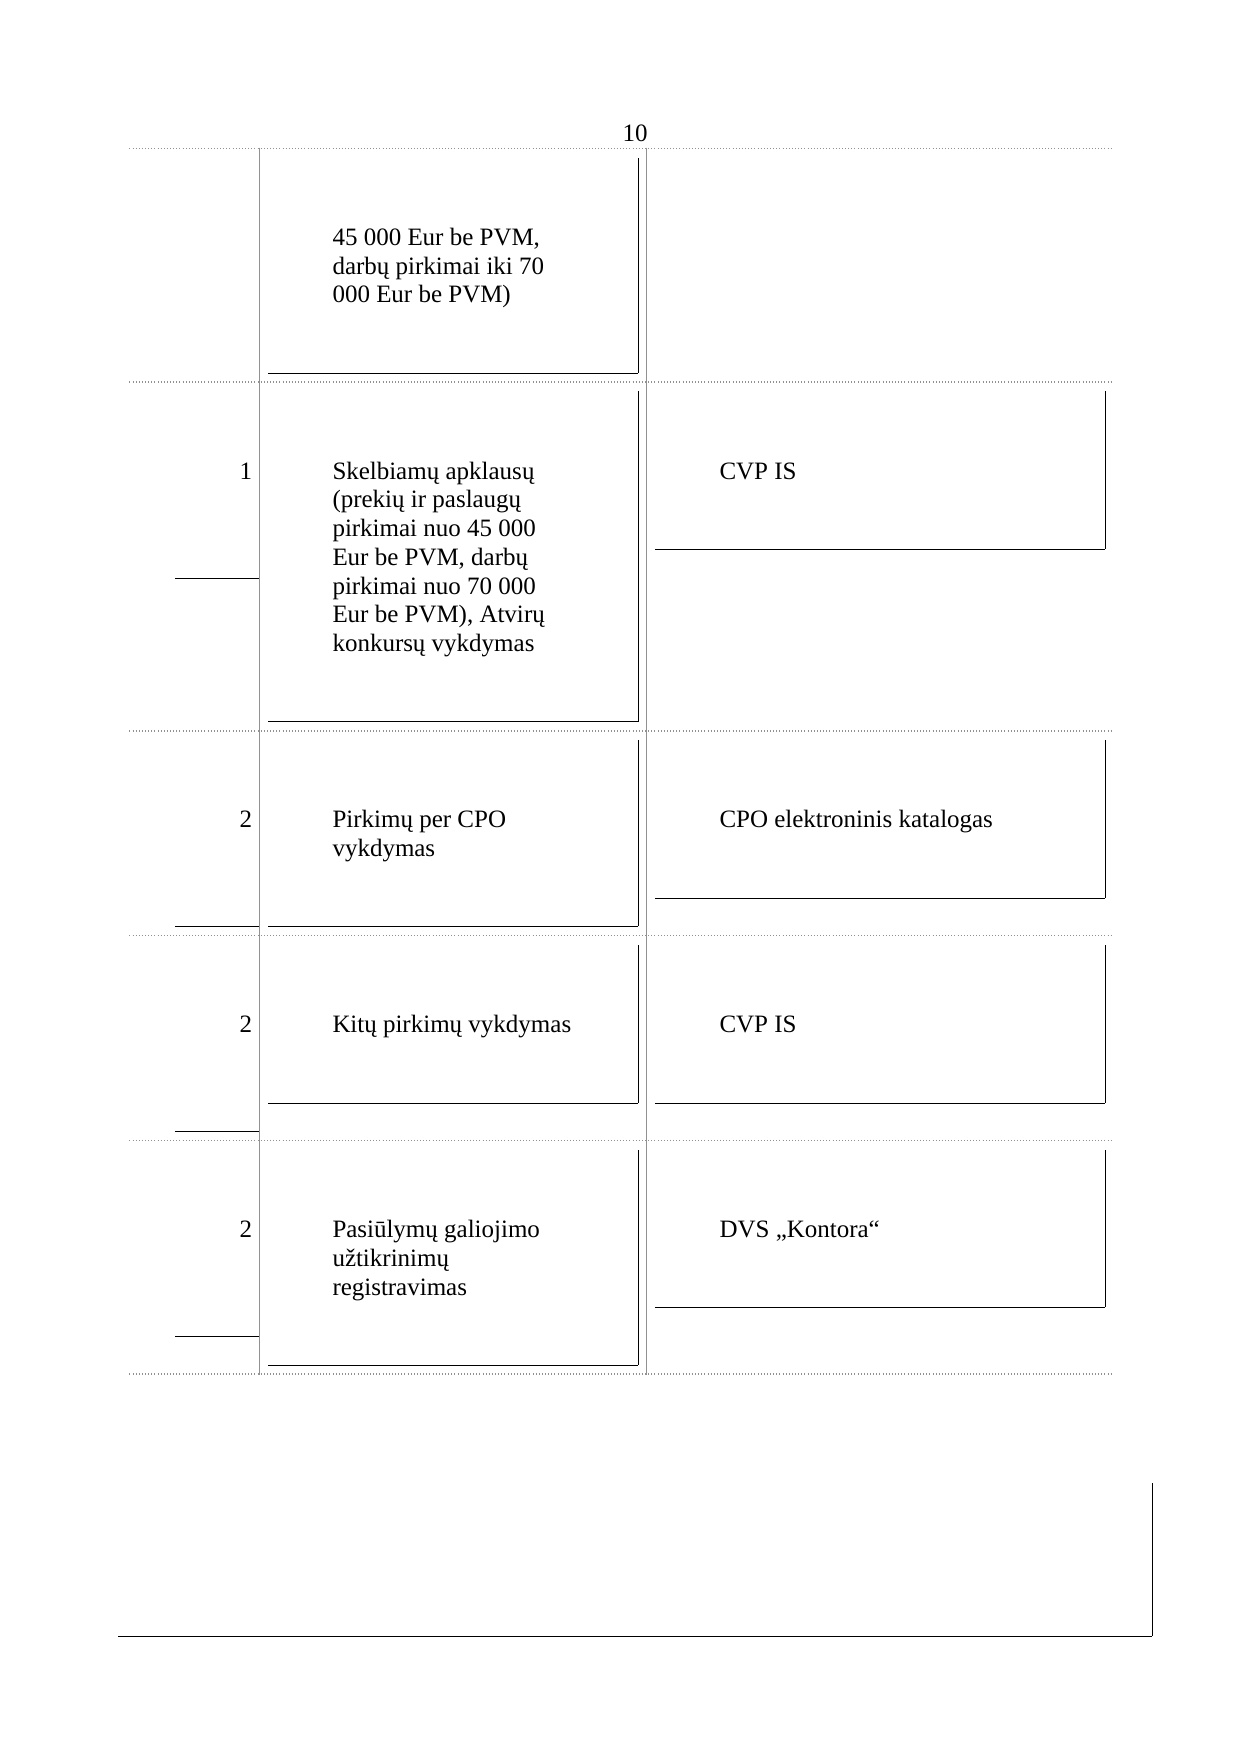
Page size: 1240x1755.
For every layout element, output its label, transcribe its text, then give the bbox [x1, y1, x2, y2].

table_cell DVS „Kontora“ [647, 1140, 1113, 1373]
table_cell 19. [129, 381, 259, 730]
table_cell Pirkimų per CPO vykdymas [260, 730, 646, 935]
table_cell CVP IS [647, 381, 1113, 730]
table_cell CVP IS [647, 935, 1113, 1140]
table_cell Kitų pirkimų vykdymas [260, 935, 646, 1140]
table_cell CPO elektroninis katalogas [647, 730, 1113, 935]
table_cell [647, 148, 1113, 381]
table_cell 22. [129, 1140, 259, 1373]
table_cell 20. [129, 730, 259, 935]
table_cell 21. [129, 935, 259, 1140]
table_cell 18. [129, 148, 259, 381]
table_cell Skelbiamų apklausų (prekių ir paslaugų pirkimai nuo 45 000 Eur be PVM, darbų pirkimai nuo 70 000 Eur be PVM), Atvirų konkursų vykdymas [260, 381, 646, 730]
table_cell 45 000 Eur be PVM, darbų pirkimai iki 70 000 Eur be PVM) [260, 148, 646, 381]
table_cell Pasiūlymų galiojimo užtikrinimų registravimas [260, 1140, 646, 1373]
